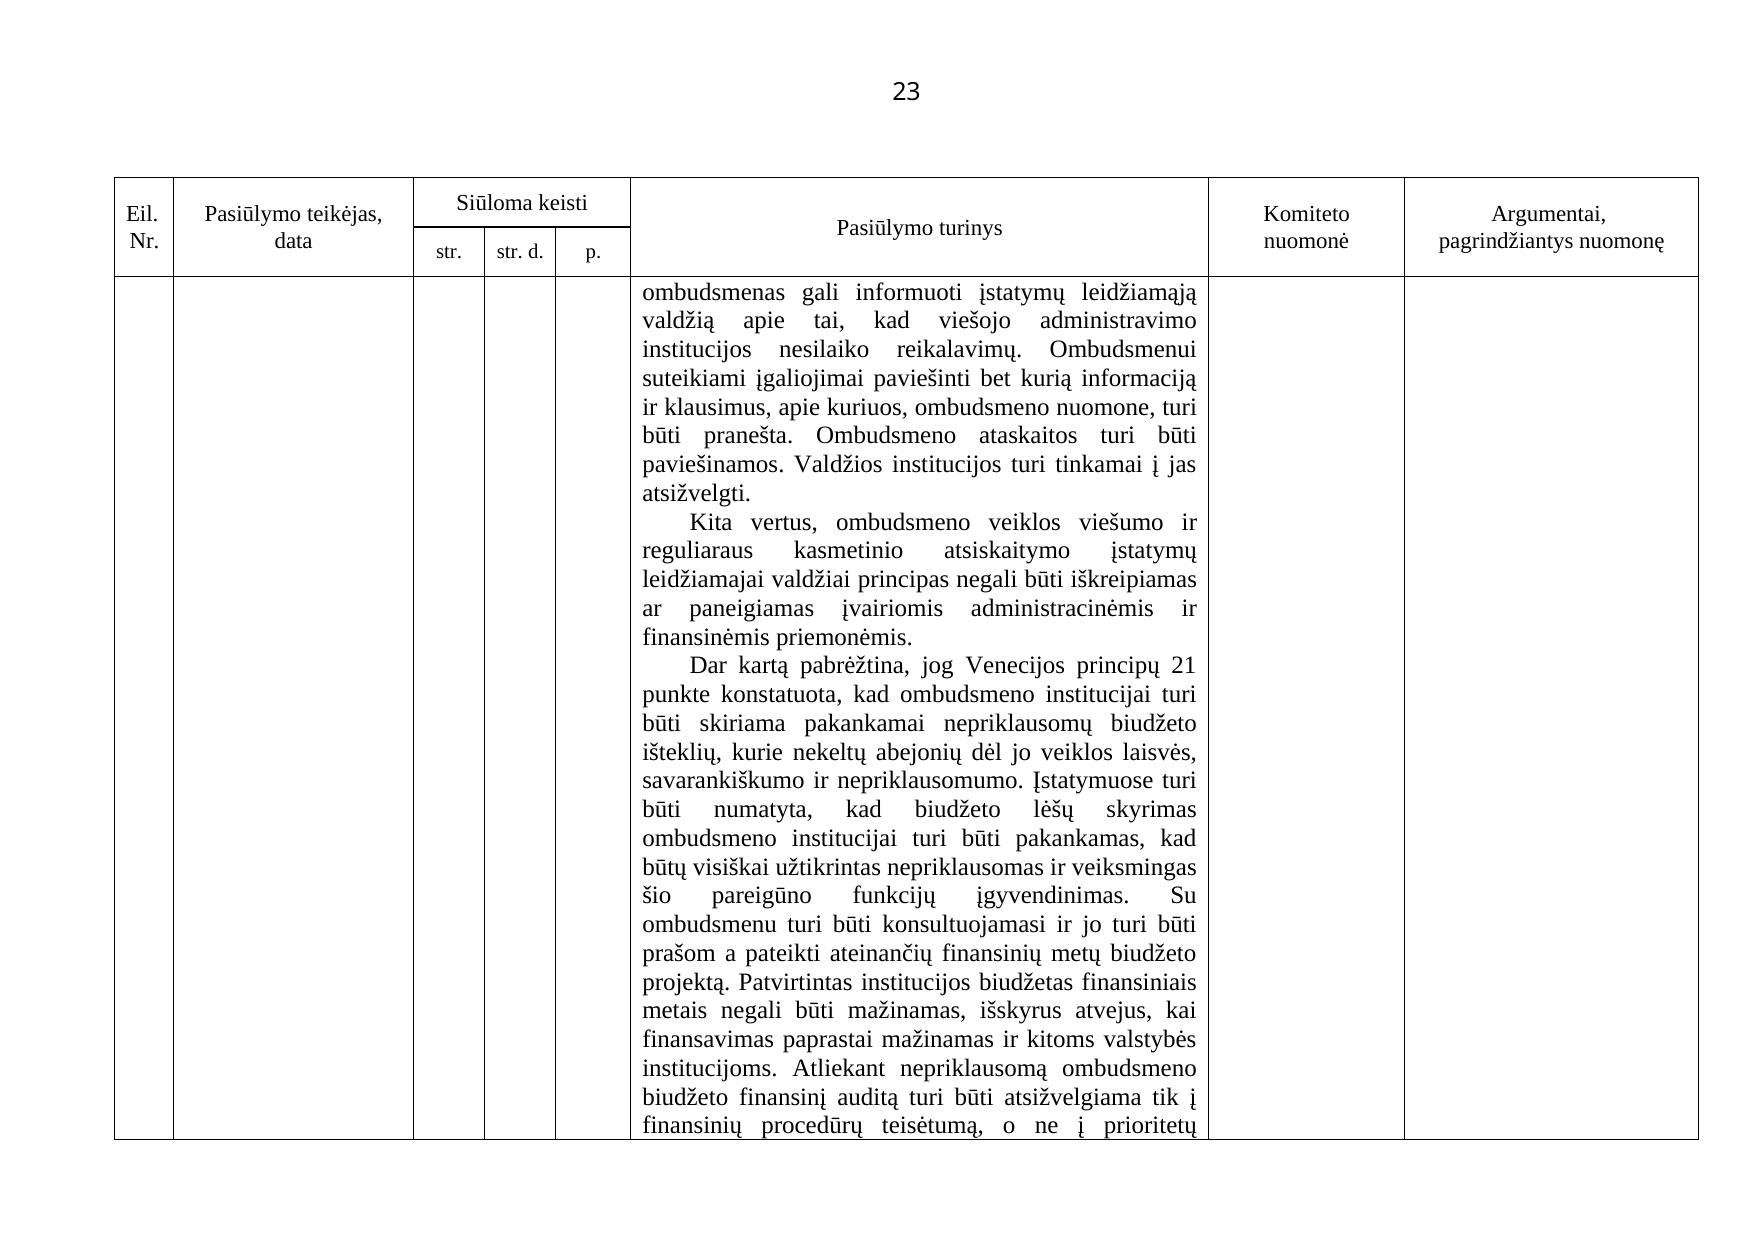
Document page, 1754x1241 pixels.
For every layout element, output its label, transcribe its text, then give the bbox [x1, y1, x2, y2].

table_header Pasiūlymo turinys [631, 178, 1208, 276]
table_cell str. [414, 228, 484, 276]
table_cell str. d. [485, 228, 555, 276]
table_header Komiteto nuomonė [1209, 178, 1404, 276]
table_header Eil. Nr. [115, 178, 173, 276]
table_cell [1405, 277, 1698, 1139]
table_cell p. [556, 228, 630, 276]
table_header Pasiūlymo teikėjas, data [174, 178, 413, 276]
table_cell [556, 277, 630, 1139]
table_cell [115, 277, 173, 1139]
table_cell ombudsmenas gali informuoti įstatymų leidžiamąją valdžią apie tai, kad viešojo administravimo institucijos nesilaiko reikalavimų. Ombudsmenui suteikiami įgaliojimai paviešinti bet kurią informaciją ir klausimus, apie kuriuos, ombudsmeno nuomone, turi būti pranešta. Ombudsmeno ataskaitos turi būti paviešinamos. Valdžios institucijos turi tinkamai į jas atsižvelgti. Kita vertus, ombudsmeno veiklos viešumo ir reguliaraus kasmetinio atsiskaitymo įstatymų leidžiamajai valdžiai principas negali būti iškreipiamas ar paneigiamas įvairiomis administracinėmis ir finansinėmis priemonėmis. Dar kartą pabrėžtina, jog Venecijos principų 21 punkte konstatuota, kad ombudsmeno institucijai turi būti skiriama pakankamai nepriklausomų biudžeto išteklių, kurie nekeltų abejonių dėl jo veiklos laisvės, savarankiškumo ir nepriklausomumo. Įstatymuose turi būti numatyta, kad biudžeto lėšų skyrimas ombudsmeno institucijai turi būti pakankamas, kad būtų visiškai užtikrintas nepriklausomas ir veiksmingas šio pareigūno funkcijų įgyvendinimas. Su ombudsmenu turi būti konsultuojamasi ir jo turi būti prašom a pateikti ateinančių finansinių metų biudžeto projektą. Patvirtintas institucijos biudžetas finansiniais metais negali būti mažinamas, išskyrus atvejus, kai finansavimas paprastai mažinamas ir kitoms valstybės institucijoms. Atliekant nepriklausomą ombudsmeno biudžeto finansinį auditą turi būti atsižvelgiama tik į finansinių procedūrų teisėtumą, o ne į prioritetų [631, 277, 1208, 1139]
table_header Siūloma keisti [414, 178, 630, 226]
table_cell [174, 277, 413, 1139]
table_cell [414, 277, 484, 1139]
table_cell [485, 277, 555, 1139]
table_header Argumentai, pagrindžiantys nuomonę [1405, 178, 1698, 276]
table_cell [1209, 277, 1404, 1139]
